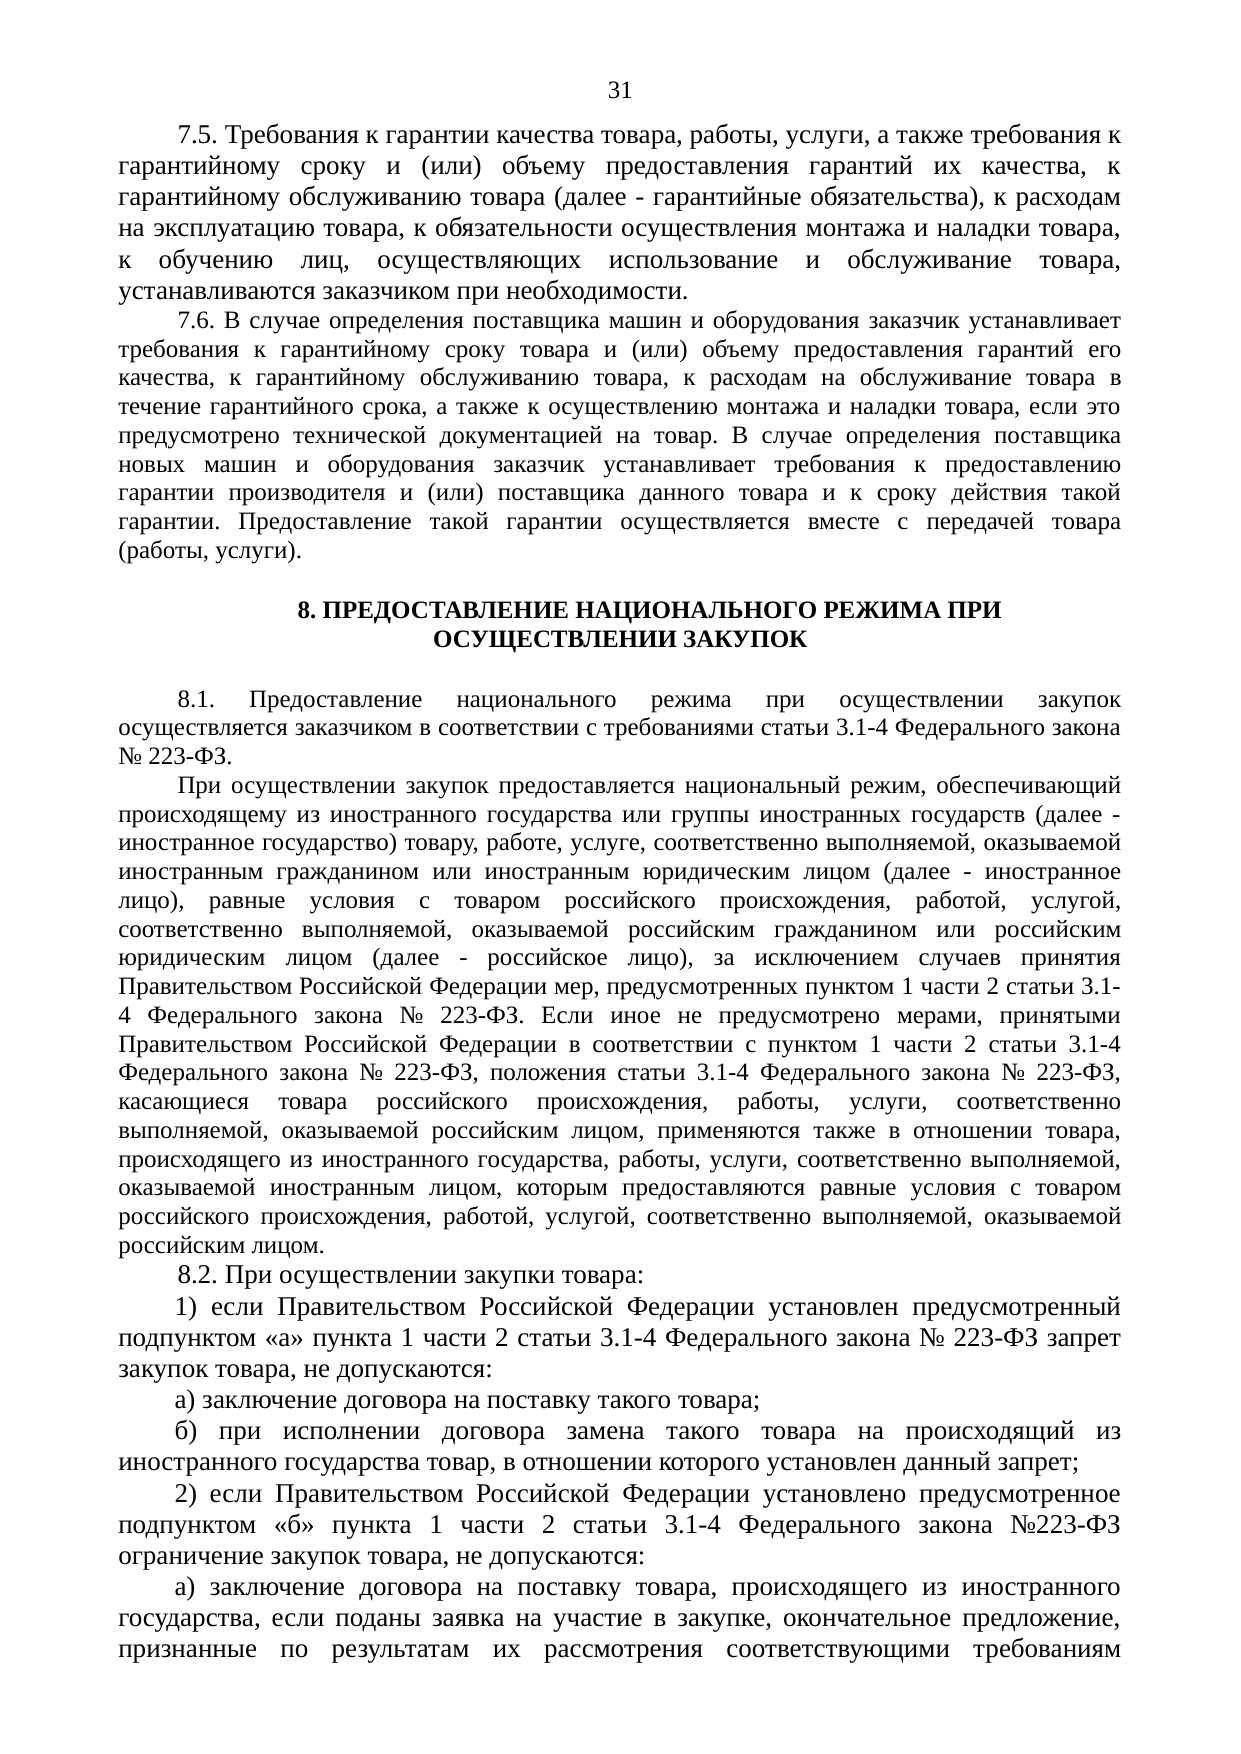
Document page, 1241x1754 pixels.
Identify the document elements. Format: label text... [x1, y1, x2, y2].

text При осуществлении закупок предоставляется национальный режим, обеспечивающий происходящему из иностранного государства или группы иностранных государств (далее - иностранное государство) товару, работе, услуге, соответственно выполняемой, оказываемой иностранным гражданином или иностранным юридическим лицом (далее - иностранное лицо), равные условия с товаром российского происхождения, работой, услугой, соответственно выполняемой, оказываемой российским гражданином или российским юридическим лицом (далее - российское лицо), за исключением случаев принятия Правительством Российской Федерации мер, предусмотренных пунктом 1 части 2 статьи 3.1-4 Федерального закона № 223-ФЗ. Если иное не предусмотрено мерами, принятыми Правительством Российской Федерации в соответствии с пунктом 1 части 2 статьи 3.1-4 Федерального закона № 223-ФЗ, положения статьи 3.1-4 Федерального закона № 223-ФЗ, касающиеся товара российского происхождения, работы, услуги, соответственно выполняемой, оказываемой российским лицом, применяются также в отношении товара, происходящего из иностранного государства, работы, услуги, соответственно выполняемой, оказываемой иностранным лицом, которым предоставляются равные условия с товаром российского происхождения, работой, услугой, соответственно выполняемой, оказываемой российским лицом. [118, 770, 1122, 1259]
text 8. ПРЕДОСТАВЛЕНИЕ НАЦИОНАЛЬНОГО РЕЖИМА ПРИ ОСУЩЕСТВЛЕНИИ ЗАКУПОК [118, 595, 1122, 652]
text 8.2. При осуществлении закупки товара: [118, 1259, 1122, 1290]
text 8.1. Предоставление национального режима при осуществлении закупок осуществляется заказчиком в соответствии с требованиями статьи 3.1-4 Федерального закона № 223-ФЗ. [118, 684, 1122, 770]
text 7.6. В случае определения поставщика машин и оборудования заказчик устанавливает требования к гарантийному сроку товара и (или) объему предоставления гарантий его качества, к гарантийному обслуживанию товара, к расходам на обслуживание товара в течение гарантийного срока, а также к осуществлению монтажа и наладки товара, если это предусмотрено технической документацией на товар. В случае определения поставщика новых машин и оборудования заказчик устанавливает требования к предоставлению гарантии производителя и (или) поставщика данного товара и к сроку действия такой гарантии. Предоставление такой гарантии осуществляется вместе с передачей товара (работы, услуги). [118, 305, 1122, 564]
text а) заключение договора на поставку такого товара; [118, 1383, 1122, 1414]
text 1) если Правительством Российской Федерации установлен предусмотренный подпунктом «а» пункта 1 части 2 статьи 3.1-4 Федерального закона № 223-ФЗ запрет закупок товара, не допускаются: [118, 1290, 1122, 1383]
text 7.5. Требования к гарантии качества товара, работы, услуги, а также требования к гарантийному сроку и (или) объему предоставления гарантий их качества, к гарантийному обслуживанию товара (далее - гарантийные обязательства), к расходам на эксплуатацию товара, к обязательности осуществления монтажа и наладки товара, к обучению лиц, осуществляющих использование и обслуживание товара, устанавливаются заказчиком при необходимости. [118, 118, 1122, 305]
text а) заключение договора на поставку товара, происходящего из иностранного государства, если поданы заявка на участие в закупке, окончательное предложение, признанные по результатам их рассмотрения соответствующими требованиям [118, 1570, 1122, 1663]
text 2) если Правительством Российской Федерации установлено предусмотренное подпунктом «б» пункта 1 части 2 статьи 3.1-4 Федерального закона №223-ФЗ ограничение закупок товара, не допускаются: [118, 1477, 1122, 1570]
text б) при исполнении договора замена такого товара на происходящий из иностранного государства товар, в отношении которого установлен данный запрет; [118, 1414, 1122, 1477]
